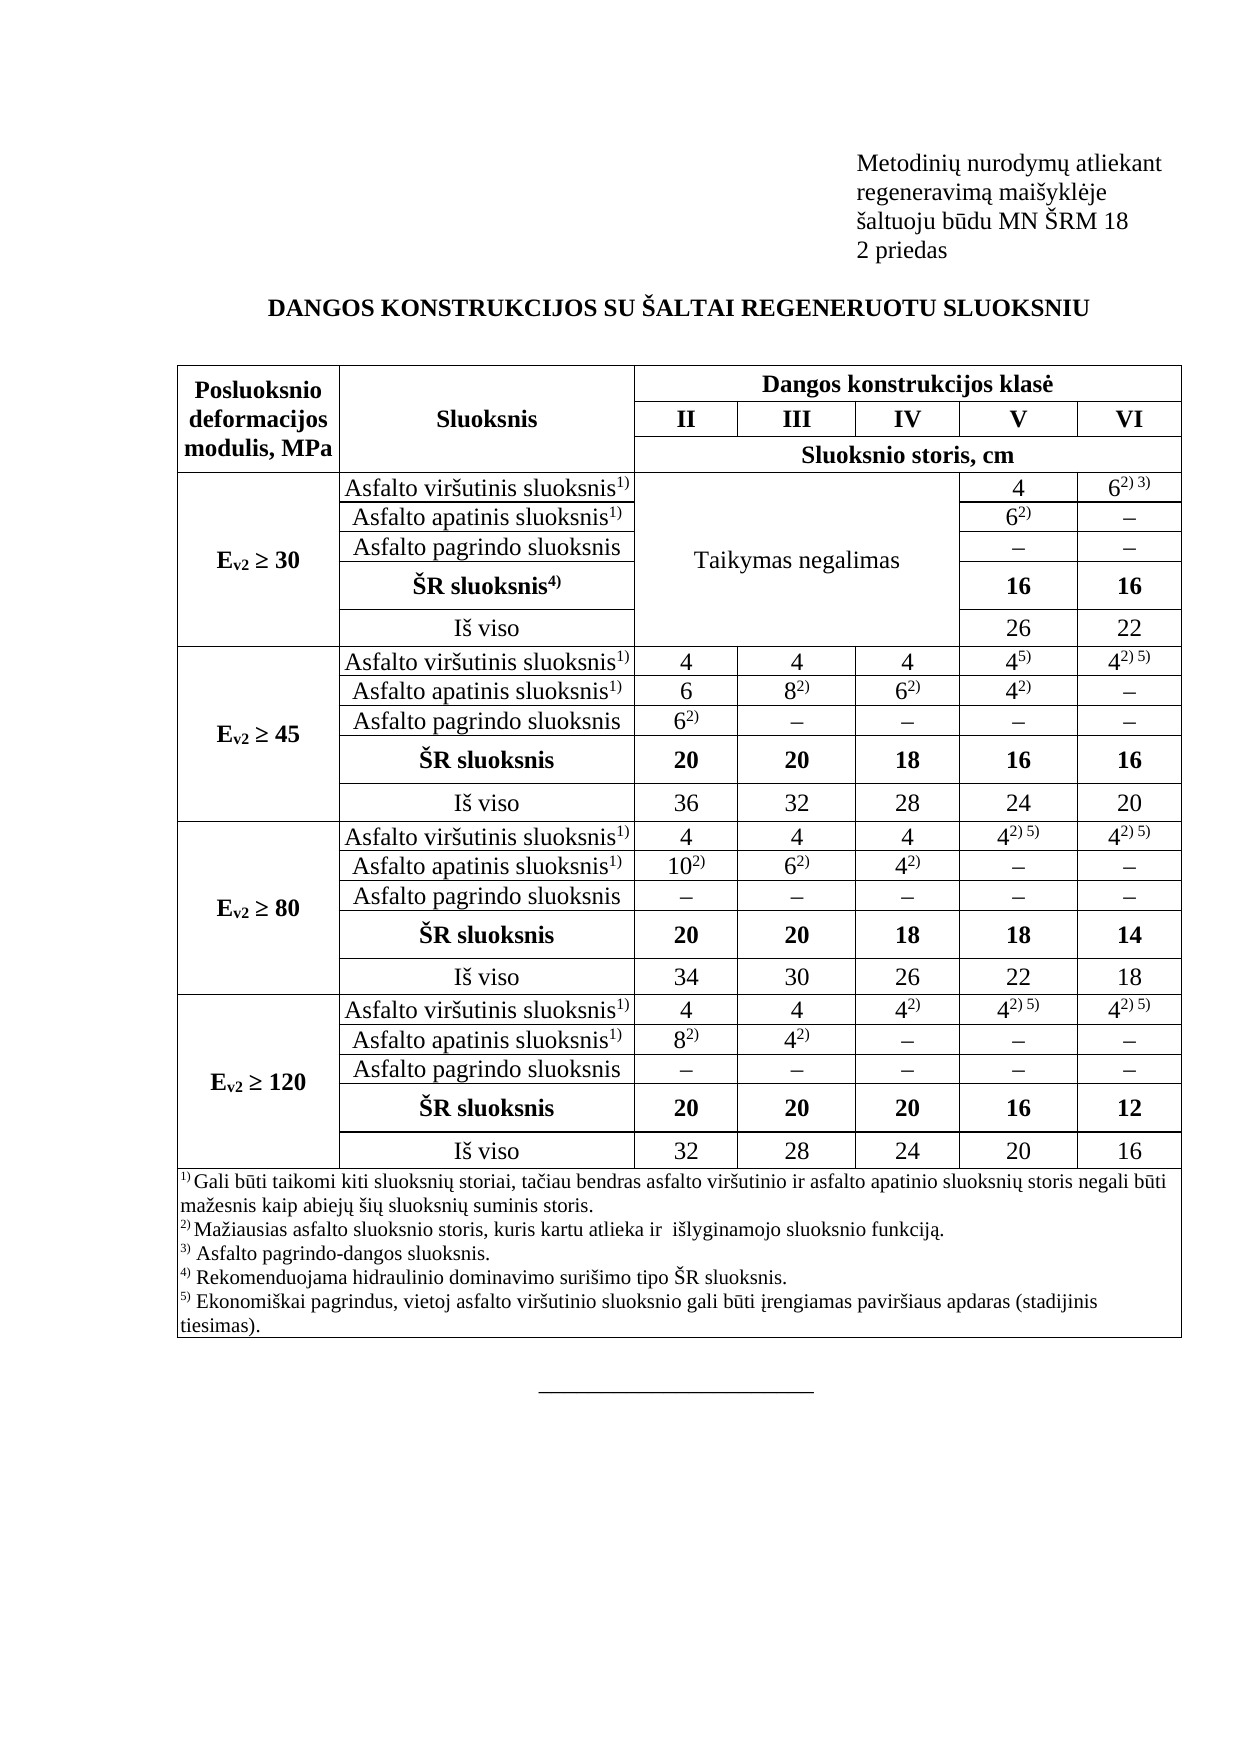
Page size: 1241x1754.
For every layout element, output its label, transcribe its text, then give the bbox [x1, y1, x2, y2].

table_cell 42) 5) [1078, 647, 1181, 675]
table_cell – [738, 1055, 855, 1083]
table_cell 4 [856, 647, 959, 675]
table_cell 16 [960, 1084, 1077, 1131]
text DANGOS KONSTRUKCIJOS SU ŠALTAI REGENERUOTU SLUOKSNIU [177, 293, 1181, 322]
table_cell ŠR sluoksnis4) [340, 562, 634, 609]
table_cell 22 [1078, 610, 1181, 646]
table_cell Asfalto viršutinis sluoksnis1) [340, 473, 634, 501]
table_cell ŠR sluoksnis [340, 911, 634, 958]
table_cell 18 [856, 911, 959, 958]
table_cell – [1078, 881, 1181, 910]
table_cell 4 [738, 995, 855, 1024]
table_cell – [856, 1025, 959, 1053]
table_cell Asfalto apatinis sluoksnis1) [340, 503, 634, 531]
table_cell 1) Gali būti taikomi kiti sluoksnių storiai, tačiau bendras asfalto viršutinio ir asfalto apatinio sluoksnių storis negali būti mažesnis kaip abiejų šių sluoksnių suminis storis. 2) Mažiausias asfalto sluoksnio storis, kuris kartu atlieka ir išlyginamojo sluoksnio funkciją. 3) Asfalto pagrindo-dangos sluoksnis. 4) Rekomenduojama hidraulinio dominavimo surišimo tipo ŠR sluoksnis. 5) Ekonomiškai pagrindus, vietoj asfalto viršutinio sluoksnio gali būti įrengiamas paviršiaus apdaras (stadijinis tiesimas). [178, 1169, 1181, 1337]
table_cell – [1078, 1055, 1181, 1083]
table_cell ŠR sluoksnis [340, 736, 634, 783]
table_cell 24 [856, 1133, 959, 1168]
table_cell – [1078, 676, 1181, 705]
table_cell 102) [635, 851, 737, 880]
table_cell – [635, 881, 737, 910]
table_cell 26 [960, 610, 1077, 646]
table_cell 4 [856, 822, 959, 850]
table_cell – [856, 1055, 959, 1083]
table_cell – [960, 532, 1077, 561]
table_cell Iš viso [340, 959, 634, 994]
table_cell 62) [738, 851, 855, 880]
table_cell 28 [856, 784, 959, 821]
table_cell III [738, 402, 855, 436]
table_cell Iš viso [340, 784, 634, 821]
table_cell Taikymas negalimas [635, 473, 959, 646]
table_cell – [738, 881, 855, 910]
text ______________________. [177, 1367, 1181, 1396]
table_cell 20 [738, 1084, 855, 1131]
table_cell 24 [960, 784, 1077, 821]
table_cell 20 [635, 736, 737, 783]
table_cell 16 [960, 736, 1077, 783]
table_cell Ev2 ≥ 80 [178, 822, 339, 994]
table_cell 20 [738, 736, 855, 783]
table_header Posluoksnio deformacijos modulis, MPa [178, 366, 339, 472]
table_cell 62) [960, 503, 1077, 531]
table_cell 45) [960, 647, 1077, 675]
table_cell 34 [635, 959, 737, 994]
table_cell 20 [635, 1084, 737, 1131]
table_cell 14 [1078, 911, 1181, 958]
table_cell 32 [635, 1133, 737, 1168]
text šaltuoju būdu MN ŠRM 18 [856, 206, 1181, 235]
table_cell – [960, 706, 1077, 735]
table_cell 20 [1078, 784, 1181, 821]
table_cell – [738, 706, 855, 735]
table_cell 42) [856, 851, 959, 880]
table_cell 42) [960, 676, 1077, 705]
table_cell 42) 5) [960, 995, 1077, 1024]
table_cell 16 [1078, 1133, 1181, 1168]
table_cell Asfalto pagrindo sluoksnis [340, 532, 634, 561]
table_cell Asfalto apatinis sluoksnis1) [340, 676, 634, 705]
table_cell Asfalto pagrindo sluoksnis [340, 706, 634, 735]
table_cell 20 [738, 911, 855, 958]
table_cell 82) [738, 676, 855, 705]
table_cell 20 [960, 1133, 1077, 1168]
table_cell 62) [635, 706, 737, 735]
table_cell 16 [1078, 736, 1181, 783]
table_cell II [635, 402, 737, 436]
table_cell 4 [635, 995, 737, 1024]
table_cell 42) [856, 995, 959, 1024]
table_cell 20 [635, 911, 737, 958]
table_cell 42) 5) [960, 822, 1077, 850]
table_cell 4 [738, 822, 855, 850]
table_cell 6 [635, 676, 737, 705]
text regeneravimą maišyklėje [856, 177, 1181, 206]
table_cell – [960, 1055, 1077, 1083]
table_cell Asfalto apatinis sluoksnis1) [340, 1025, 634, 1053]
table_cell Asfalto pagrindo sluoksnis [340, 1055, 634, 1083]
table_cell 32 [738, 784, 855, 821]
table_cell 42) 5) [1078, 822, 1181, 850]
table_cell – [1078, 706, 1181, 735]
table_cell 62) 3) [1078, 473, 1181, 501]
table_cell 16 [960, 562, 1077, 609]
table_cell Ev2 ≥ 45 [178, 647, 339, 821]
table_cell – [960, 881, 1077, 910]
text 2 priedas [856, 235, 1181, 264]
table_cell 12 [1078, 1084, 1181, 1131]
table_cell V [960, 402, 1077, 436]
table_cell 36 [635, 784, 737, 821]
table_cell ŠR sluoksnis [340, 1084, 634, 1131]
table_cell VI [1078, 402, 1181, 436]
table_cell Asfalto viršutinis sluoksnis1) [340, 647, 634, 675]
table_cell 18 [1078, 959, 1181, 994]
table_cell Asfalto viršutinis sluoksnis1) [340, 995, 634, 1024]
table_cell Ev2 ≥ 30 [178, 473, 339, 646]
table_cell 16 [1078, 562, 1181, 609]
table_cell – [856, 706, 959, 735]
text Metodinių nurodymų atliekant [856, 148, 1181, 177]
table_cell 26 [856, 959, 959, 994]
table_cell Asfalto apatinis sluoksnis1) [340, 851, 634, 880]
table_cell – [960, 1025, 1077, 1053]
table_cell – [635, 1055, 737, 1083]
table_cell Sluoksnio storis, cm [635, 437, 1181, 472]
table_cell Asfalto pagrindo sluoksnis [340, 881, 634, 910]
table_cell 28 [738, 1133, 855, 1168]
table_cell 82) [635, 1025, 737, 1053]
table_cell Asfalto viršutinis sluoksnis1) [340, 822, 634, 850]
table_cell 18 [856, 736, 959, 783]
table_cell Ev2 ≥ 120 [178, 995, 339, 1168]
table_cell 30 [738, 959, 855, 994]
table_cell – [1078, 851, 1181, 880]
table_header Dangos konstrukcijos klasė [635, 366, 1181, 401]
table_cell 22 [960, 959, 1077, 994]
table_cell 20 [856, 1084, 959, 1131]
table_cell 4 [635, 822, 737, 850]
table_cell IV [856, 402, 959, 436]
table_cell – [960, 851, 1077, 880]
table_cell Iš viso [340, 1133, 634, 1168]
table_cell – [1078, 503, 1181, 531]
table_cell – [856, 881, 959, 910]
table_cell – [1078, 1025, 1181, 1053]
table_cell 4 [960, 473, 1077, 501]
table_cell Iš viso [340, 610, 634, 646]
table_header Sluoksnis [340, 366, 634, 472]
table_cell 62) [856, 676, 959, 705]
table_cell 42) 5) [1078, 995, 1181, 1024]
table_cell 4 [635, 647, 737, 675]
table_cell 4 [738, 647, 855, 675]
table_cell 42) [738, 1025, 855, 1053]
table_cell 18 [960, 911, 1077, 958]
table_cell – [1078, 532, 1181, 561]
